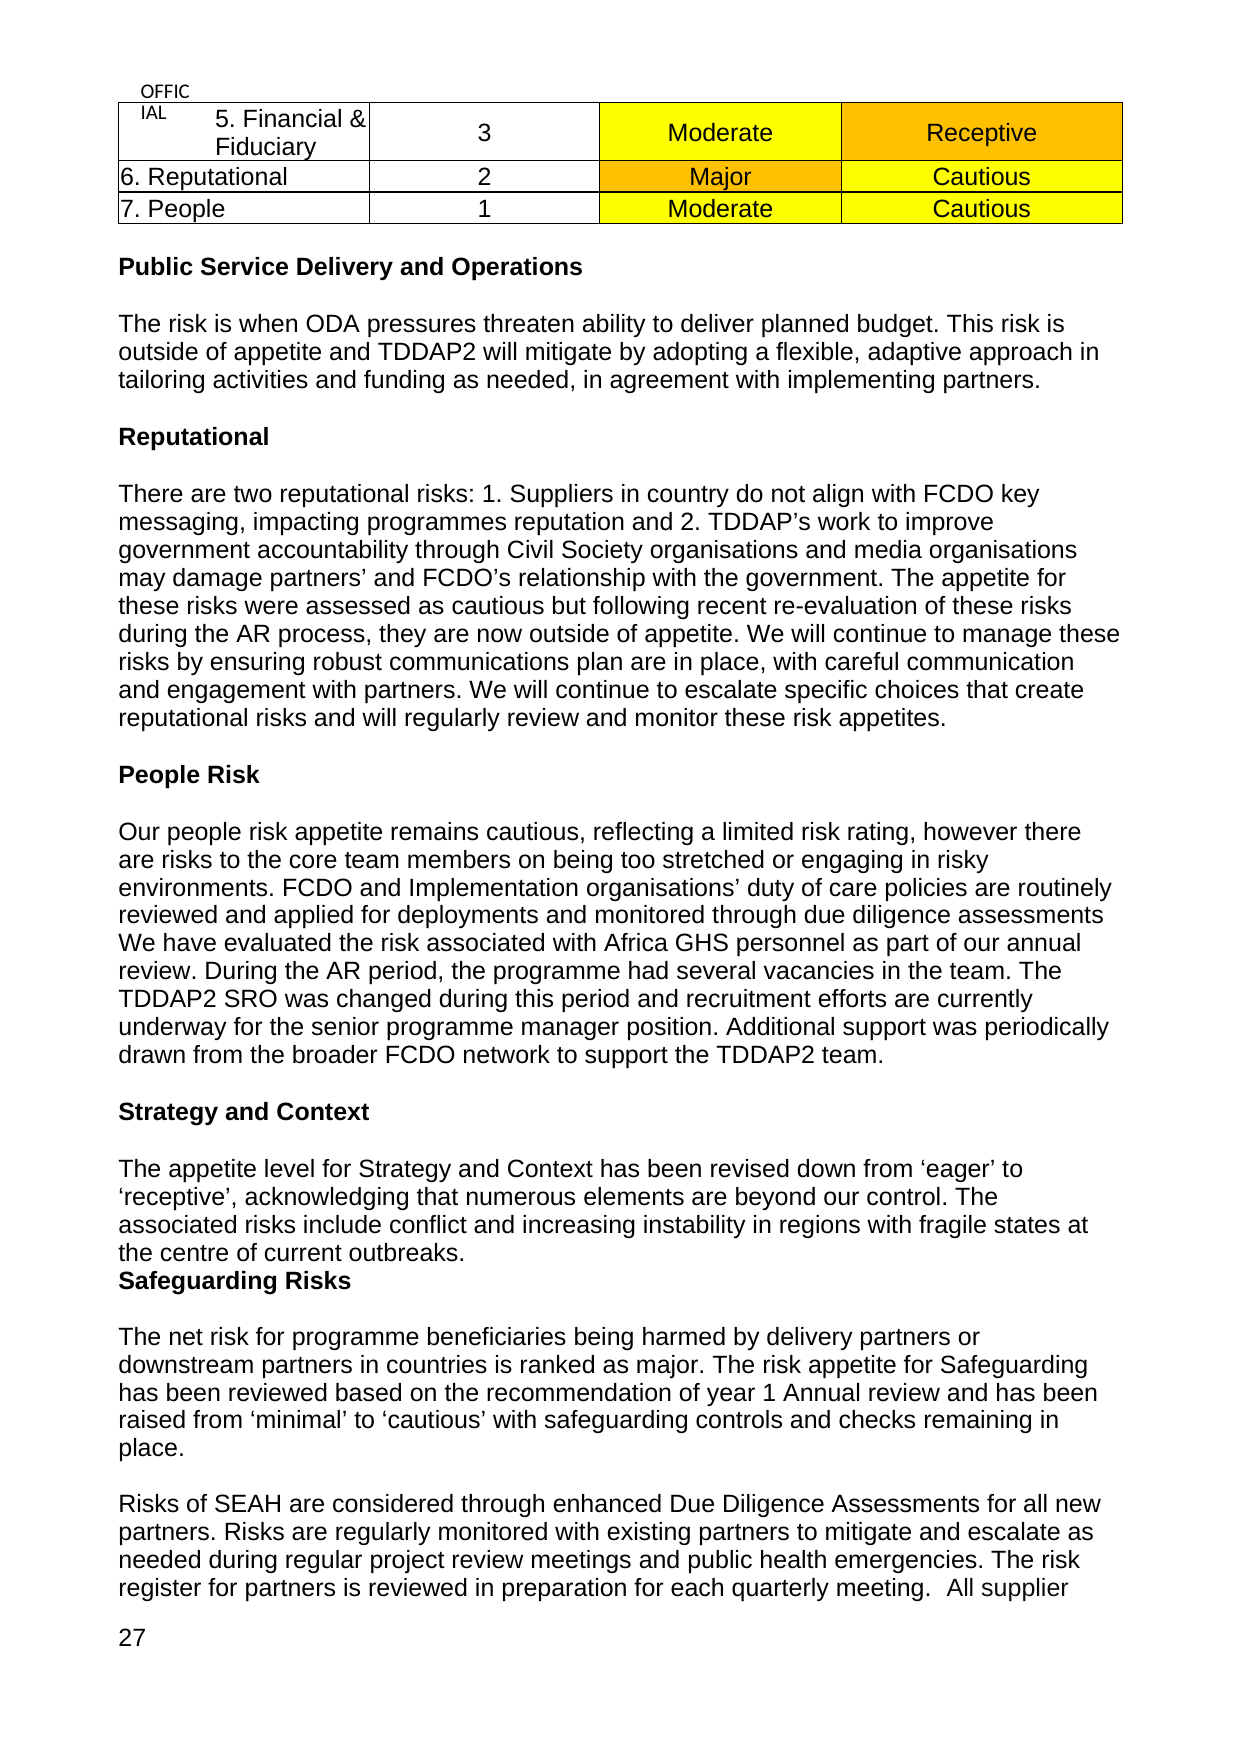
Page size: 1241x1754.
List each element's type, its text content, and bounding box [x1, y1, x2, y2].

text The appetite level for Strategy and Context has been revised down from ‘eager’ to ‘receptive’, acknowledging that numerous elements are beyond our control. The associated risks include conflict and increasing instability in regions with fragile states at the centre of current outbreaks. [118, 1155, 1122, 1267]
table_cell Moderate [600, 193, 841, 223]
text Reputational [118, 423, 1122, 451]
text People Risk [118, 760, 1122, 788]
table_cell Moderate [600, 103, 841, 160]
text There are two reputational risks: 1. Suppliers in country do not align with FCDO key messaging, impacting programmes reputation and 2. TDDAP’s work to improve government accountability through Civil Society organisations and media organisations may damage partners’ and FCDO’s relationship with the government. The appetite for these risks were assessed as cautious but following recent re-evaluation of these risks during the AR process, they are now outside of appetite. We will continue to manage these risks by ensuring robust communications plan are in place, with careful communication and engagement with partners. We will continue to escalate specific choices that create reputational risks and will regularly review and monitor these risk appetites. [118, 480, 1122, 731]
table_cell 6. Reputational [119, 161, 369, 191]
table_cell 1 [370, 193, 599, 223]
text Our people risk appetite remains cautious, reflecting a limited risk rating, however there are risks to the core team members on being too stretched or engaging in risky environments. FCDO and Implementation organisations’ duty of care policies are routinely reviewed and applied for deployments and monitored through due diligence assessments We have evaluated the risk associated with Africa GHS personnel as part of our annual review. During the AR period, the programme had several vacancies in the team. The TDDAP2 SRO was changed during this period and recruitment efforts are currently underway for the senior programme manager position. Additional support was periodically drawn from the broader FCDO network to support the TDDAP2 team. [118, 817, 1122, 1069]
table_cell Major [600, 161, 841, 191]
text Risks of SEAH are considered through enhanced Due Diligence Assessments for all new partners. Risks are regularly monitored with existing partners to mitigate and escalate as needed during regular project review meetings and public health emergencies. The risk register for partners is reviewed in preparation for each quarterly meeting. All supplier staff are expected to complete safeguarding training annually, enlisting support from the FCDO safeguarding hub as required. [118, 1490, 1122, 1602]
table_cell Cautious [842, 161, 1122, 191]
text Strategy and Context [118, 1098, 1122, 1126]
table_cell 2 [370, 161, 599, 191]
text Safeguarding Risks [118, 1267, 1122, 1294]
text The risk is when ODA pressures threaten ability to deliver planned budget. This risk is outside of appetite and TDDAP2 will mitigate by adopting a flexible, adaptive approach in tailoring activities and funding as needed, in agreement with implementing partners. [118, 310, 1122, 394]
table_cell 3 [370, 103, 599, 160]
table_cell Receptive [842, 103, 1122, 160]
table_cell 7. People [119, 193, 369, 223]
table_cell 5. Financial & Fiduciary [119, 103, 369, 160]
table_cell Cautious [842, 193, 1122, 223]
text The net risk for programme beneficiaries being harmed by delivery partners or downstream partners in countries is ranked as major. The risk appetite for Safeguarding has been reviewed based on the recommendation of year 1 Annual review and has been raised from ‘minimal’ to ‘cautious’ with safeguarding controls and checks remaining in place. [118, 1322, 1122, 1462]
text Public Service Delivery and Operations [118, 253, 1122, 281]
